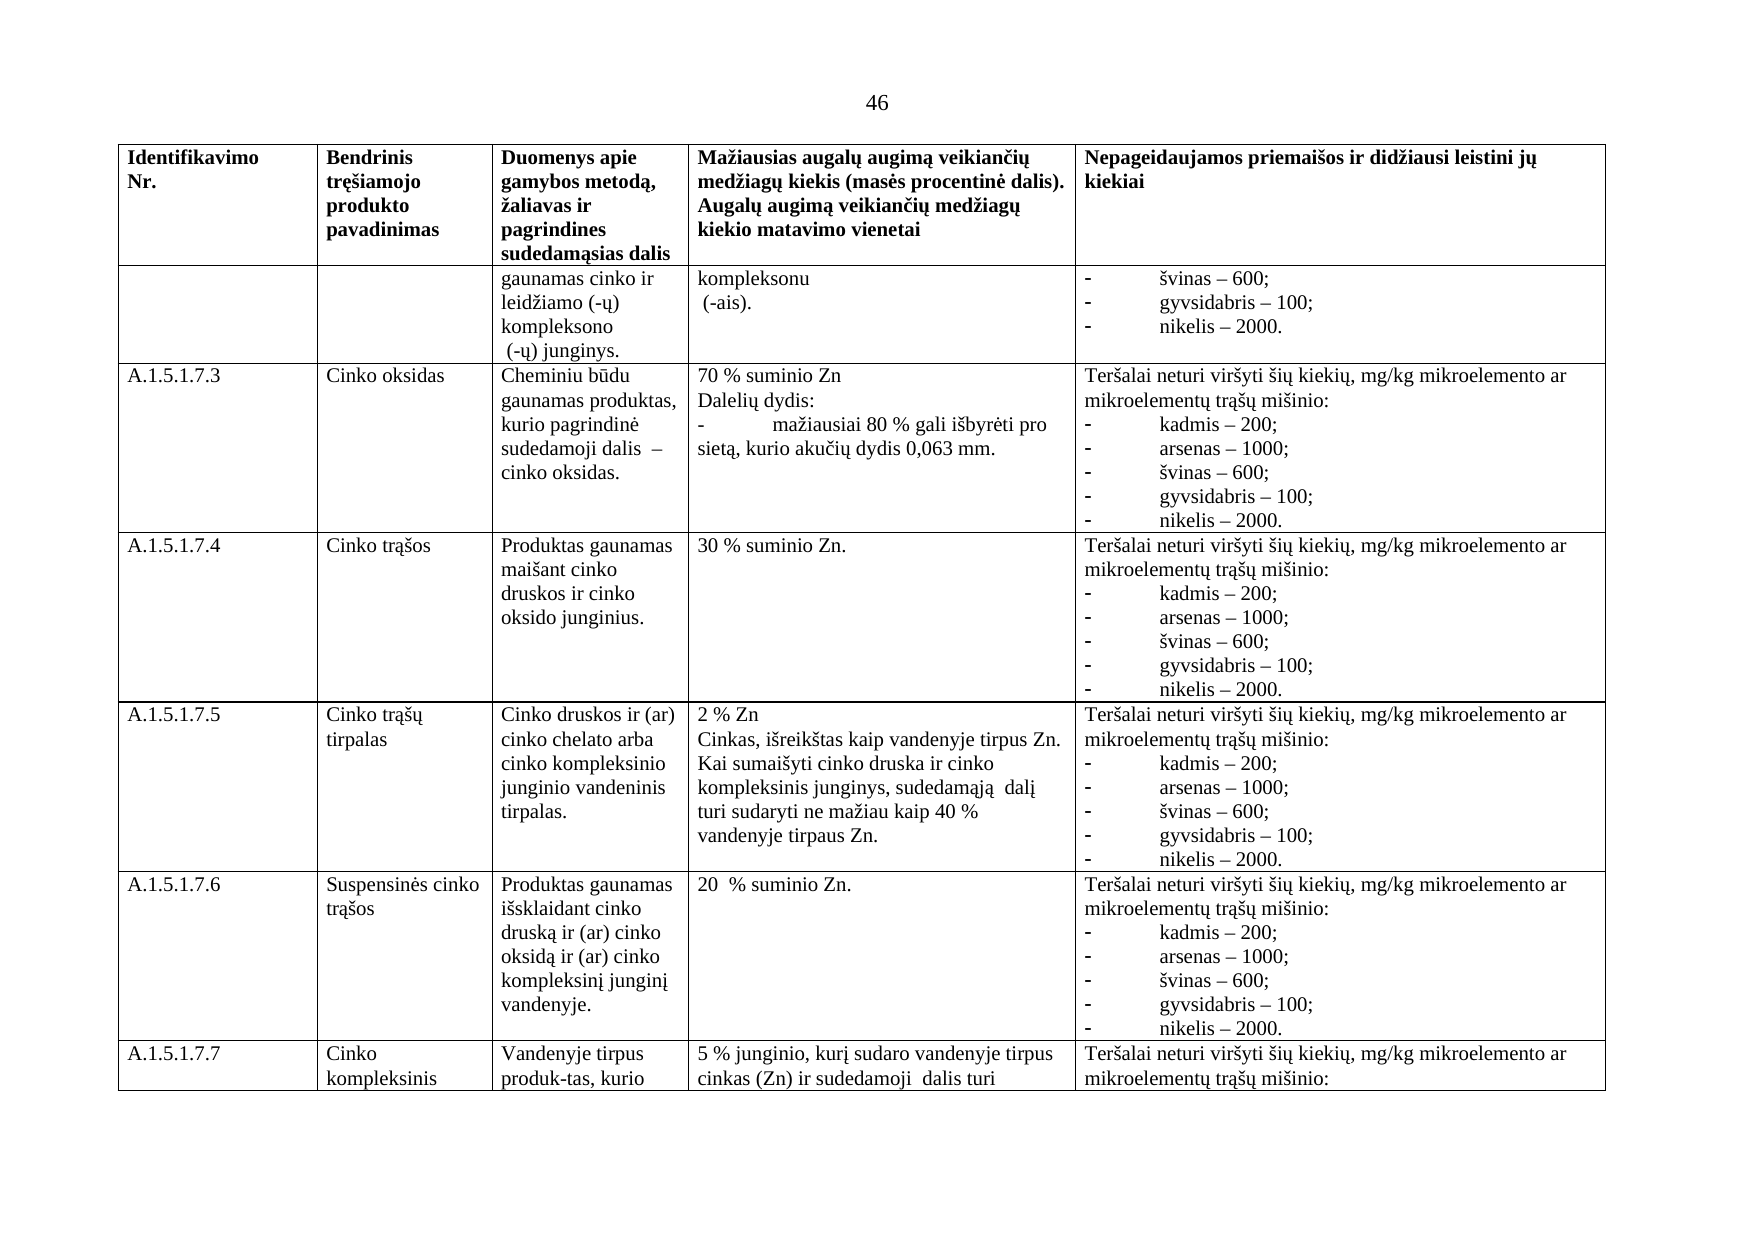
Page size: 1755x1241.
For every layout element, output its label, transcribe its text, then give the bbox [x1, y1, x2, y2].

table_cell Produktas gaunamas maišant cinko druskos ir cinko oksido junginius. [493, 533, 688, 701]
table_cell A.1.5.1.7.3 [119, 364, 317, 532]
table_cell Cinko trąšos [318, 533, 492, 701]
table_cell 5 % junginio, kurį sudaro vandenyje tirpus cinkas (Zn) ir sudedamoji dalis turi [689, 1041, 1075, 1089]
table_cell Suspensinės cinko trąšos [318, 872, 492, 1040]
table_cell [119, 266, 317, 362]
table_header Identifikavimo Nr. [119, 145, 317, 265]
table_cell kompleksonu (-ais). [689, 266, 1075, 362]
table_cell A.1.5.1.7.7 [119, 1041, 317, 1089]
table_cell Cinko trąšų tirpalas [318, 703, 492, 871]
table_cell Cinko druskos ir (ar) cinko chelato arba cinko kompleksinio junginio vandeninis tirpalas. [493, 703, 688, 871]
table_header Duomenys apie gamybos metodą, žaliavas ir pagrindines sudedamąsias dalis [493, 145, 688, 265]
table_cell Vandenyje tirpus produk-tas, kurio [493, 1041, 688, 1089]
table_cell Teršalai neturi viršyti šių kiekių, mg/kg mikroelemento ar mikroelementų trąšų mišinio:  kadmis – 200;  arsenas – 1000;  švinas – 600;  gyvsidabris – 100;  nikelis – 2000. [1076, 533, 1605, 701]
table_cell Teršalai neturi viršyti šių kiekių, mg/kg mikroelemento ar mikroelementų trąšų mišinio:  kadmis – 200;  arsenas – 1000;  švinas – 600;  gyvsidabris – 100;  nikelis – 2000. [1076, 364, 1605, 532]
table_cell Cinko oksidas [318, 364, 492, 532]
table_cell A.1.5.1.7.5 [119, 703, 317, 871]
table_cell Cheminiu būdu gaunamas produktas, kurio pagrindinė sudedamoji dalis – cinko oksidas. [493, 364, 688, 532]
table_cell gaunamas cinko ir leidžiamo (-ų) kompleksono (-ų) junginys. [493, 266, 688, 362]
table_cell Cinko kompleksinis [318, 1041, 492, 1089]
table_cell 30 % suminio Zn. [689, 533, 1075, 701]
table_cell Teršalai neturi viršyti šių kiekių, mg/kg mikroelemento ar mikroelementų trąšų mišinio:  kadmis – 200;  arsenas – 1000;  švinas – 600;  gyvsidabris – 100;  nikelis – 2000. [1076, 703, 1605, 871]
table_header Mažiausias augalų augimą veikiančių medžiagų kiekis (masės procentinė dalis). Augalų augimą veikiančių medžiagų kiekio matavimo vienetai [689, 145, 1075, 265]
table_cell Produktas gaunamas išsklaidant cinko druską ir (ar) cinko oksidą ir (ar) cinko kompleksinį junginį vandenyje. [493, 872, 688, 1040]
table_cell Teršalai neturi viršyti šių kiekių, mg/kg mikroelemento ar mikroelementų trąšų mišinio:  kadmis – 200;  arsenas – 1000;  švinas – 600;  gyvsidabris – 100;  nikelis – 2000. [1076, 872, 1605, 1040]
table_cell 70 % suminio Zn Dalelių dydis: - mažiausiai 80 % gali išbyrėti pro sietą, kurio akučių dydis 0,063 mm. [689, 364, 1075, 532]
table_cell Teršalai neturi viršyti šių kiekių, mg/kg mikroelemento ar mikroelementų trąšų mišinio: [1076, 1041, 1605, 1089]
table_cell A.1.5.1.7.6 [119, 872, 317, 1040]
table_cell 2 % Zn Cinkas, išreikštas kaip vandenyje tirpus Zn. Kai sumaišyti cinko druska ir cinko kompleksinis junginys, sudedamąją dalį turi sudaryti ne mažiau kaip 40 % vandenyje tirpaus Zn. [689, 703, 1075, 871]
table_cell A.1.5.1.7.4 [119, 533, 317, 701]
table_cell  švinas – 600;  gyvsidabris – 100;  nikelis – 2000. [1076, 266, 1605, 362]
table_cell [318, 266, 492, 362]
table_cell 20 % suminio Zn. [689, 872, 1075, 1040]
table_header Bendrinis tręšiamojo produkto pavadinimas [318, 145, 492, 265]
table_header Nepageidaujamos priemaišos ir didžiausi leistini jų kiekiai [1076, 145, 1605, 265]
